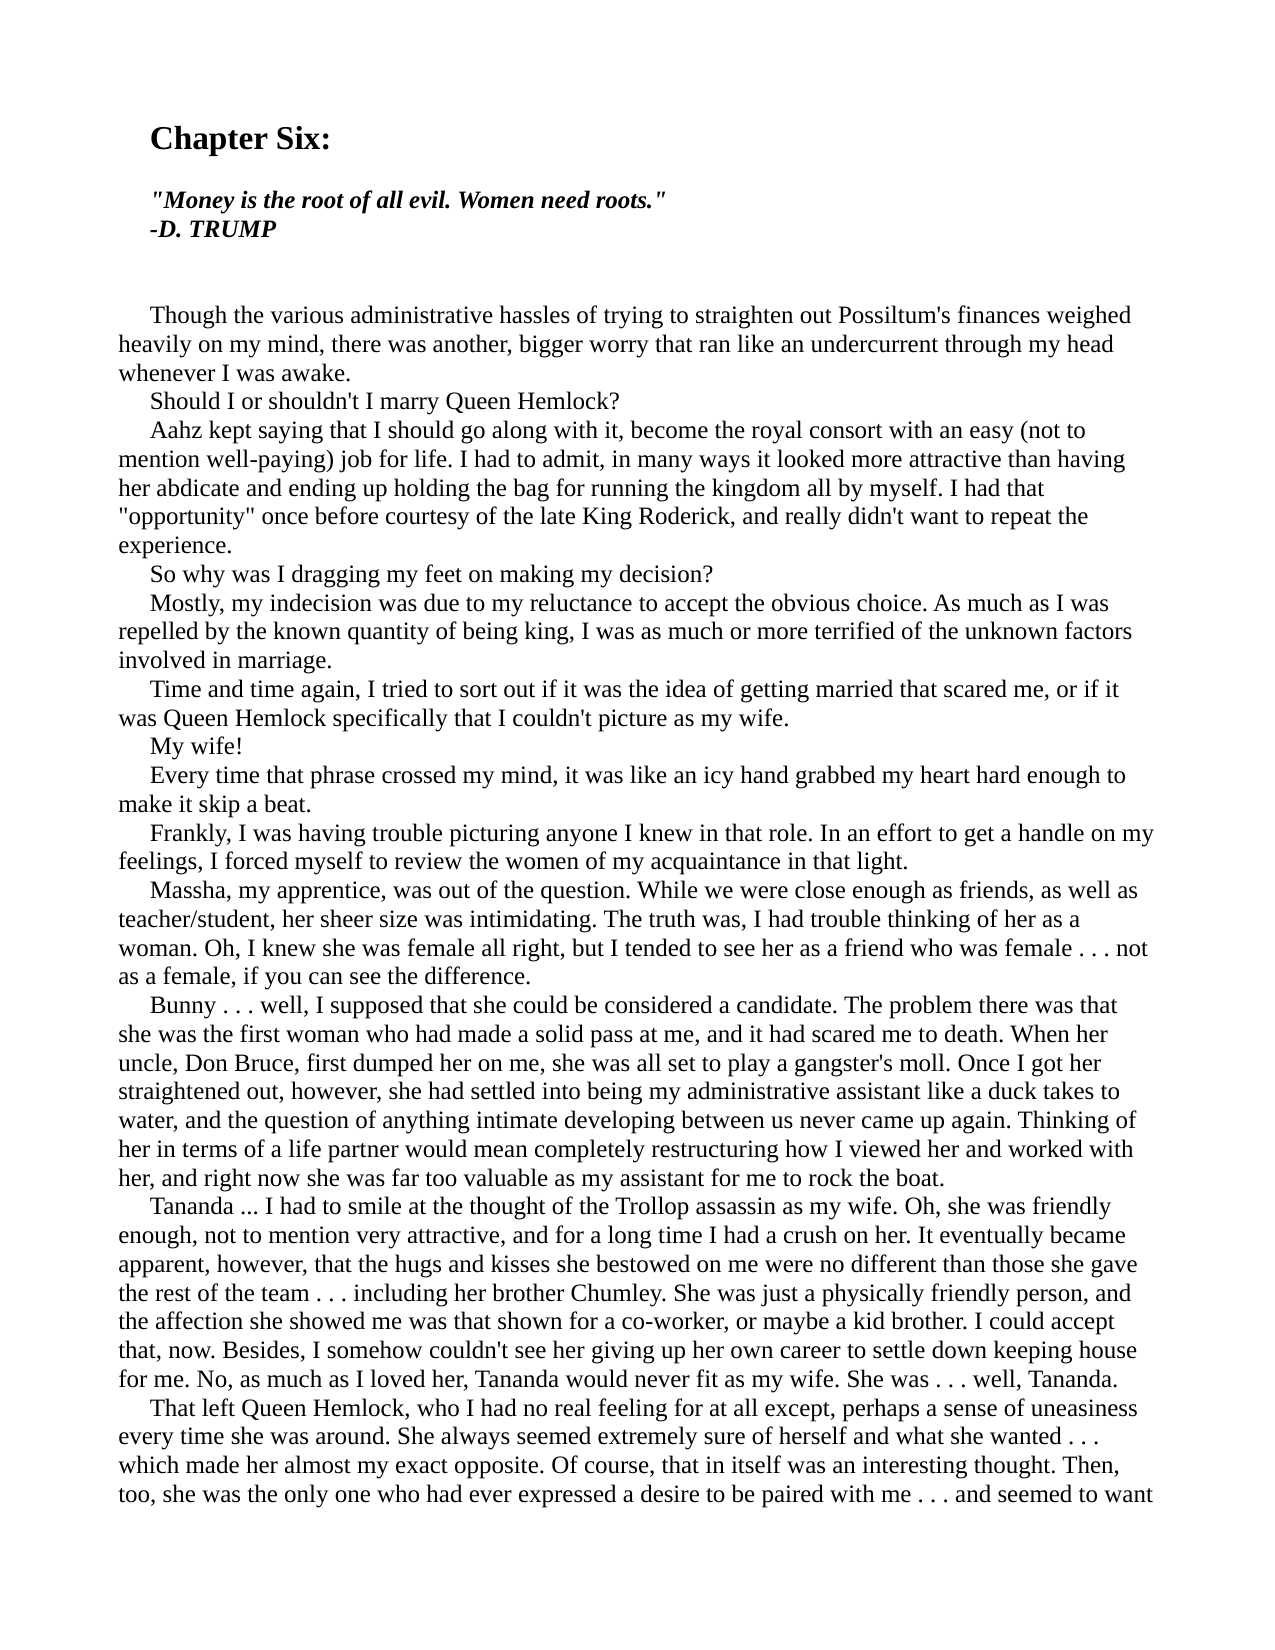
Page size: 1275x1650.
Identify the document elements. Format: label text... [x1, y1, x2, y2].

text Frankly, I was having trouble picturing anyone I knew in that role. In an effort to get a handle on my feelings, I forced myself to review the women of my acquaintance in that light. [118, 818, 1157, 875]
text "Money is the root of all evil. Women need roots." [118, 185, 1157, 214]
text So why was I dragging my feet on making my decision? [118, 559, 1157, 588]
text My wife! [118, 731, 1157, 760]
subtitle Chapter Six: [118, 118, 1157, 156]
text Bunny . . . well, I supposed that she could be considered a candidate. The problem there was that she was the first woman who had made a solid pass at me, and it had scared me to death. When her uncle, Don Bruce, first dumped her on me, she was all set to play a gangster's moll. Once I got her straightened out, however, she had settled into being my administrative assistant like a duck takes to water, and the question of anything intimate developing between us never came up again. Thinking of her in terms of a life partner would mean completely restructuring how I viewed her and worked with her, and right now she was far too valuable as my assistant for me to rock the boat. [118, 990, 1157, 1191]
text -D. TRUMP [118, 214, 1157, 243]
text Aahz kept saying that I should go along with it, become the royal consort with an easy (not to mention well-paying) job for life. I had to admit, in many ways it looked more attractive than having her abdicate and ending up holding the bag for running the kingdom all by myself. I had that "opportunity" once before courtesy of the late King Roderick, and really didn't want to repeat the experience. [118, 415, 1157, 559]
text Mostly, my indecision was due to my reluctance to accept the obvious choice. As much as I was repelled by the known quantity of being king, I was as much or more terrified of the unknown factors involved in marriage. [118, 588, 1157, 674]
text Massha, my apprentice, was out of the question. While we were close enough as friends, as well as teacher/student, her sheer size was intimidating. The truth was, I had trouble thinking of her as a woman. Oh, I knew she was female all right, but I tended to see her as a friend who was female . . . not as a female, if you can see the difference. [118, 875, 1157, 990]
text Every time that phrase crossed my mind, it was like an icy hand grabbed my heart hard enough to make it skip a beat. [118, 760, 1157, 818]
text That left Queen Hemlock, who I had no real feeling for at all except, perhaps a sense of uneasiness every time she was around. She always seemed extremely sure of herself and what she wanted . . . which made her almost my exact opposite. Of course, that in itself was an interesting thought. Then, too, she was the only one who had ever expressed a desire to be paired with me . . . and seemed to want [118, 1393, 1157, 1508]
text Time and time again, I tried to sort out if it was the idea of getting married that scared me, or if it was Queen Hemlock specifically that I couldn't picture as my wife. [118, 674, 1157, 731]
text Though the various administrative hassles of trying to straighten out Possiltum's finances weighed heavily on my mind, there was another, bigger worry that ran like an undercurrent through my head whenever I was awake. [118, 300, 1157, 386]
text Should I or shouldn't I marry Queen Hemlock? [118, 386, 1157, 415]
text Tananda ... I had to smile at the thought of the Trollop assassin as my wife. Oh, she was friendly enough, not to mention very attractive, and for a long time I had a crush on her. It eventually became apparent, however, that the hugs and kisses she bestowed on me were no different than those she gave the rest of the team . . . including her brother Chumley. She was just a physically friendly person, and the affection she showed me was that shown for a co-worker, or maybe a kid brother. I could accept that, now. Besides, I somehow couldn't see her giving up her own career to settle down keeping house for me. No, as much as I loved her, Tananda would never fit as my wife. She was . . . well, Tananda. [118, 1191, 1157, 1393]
